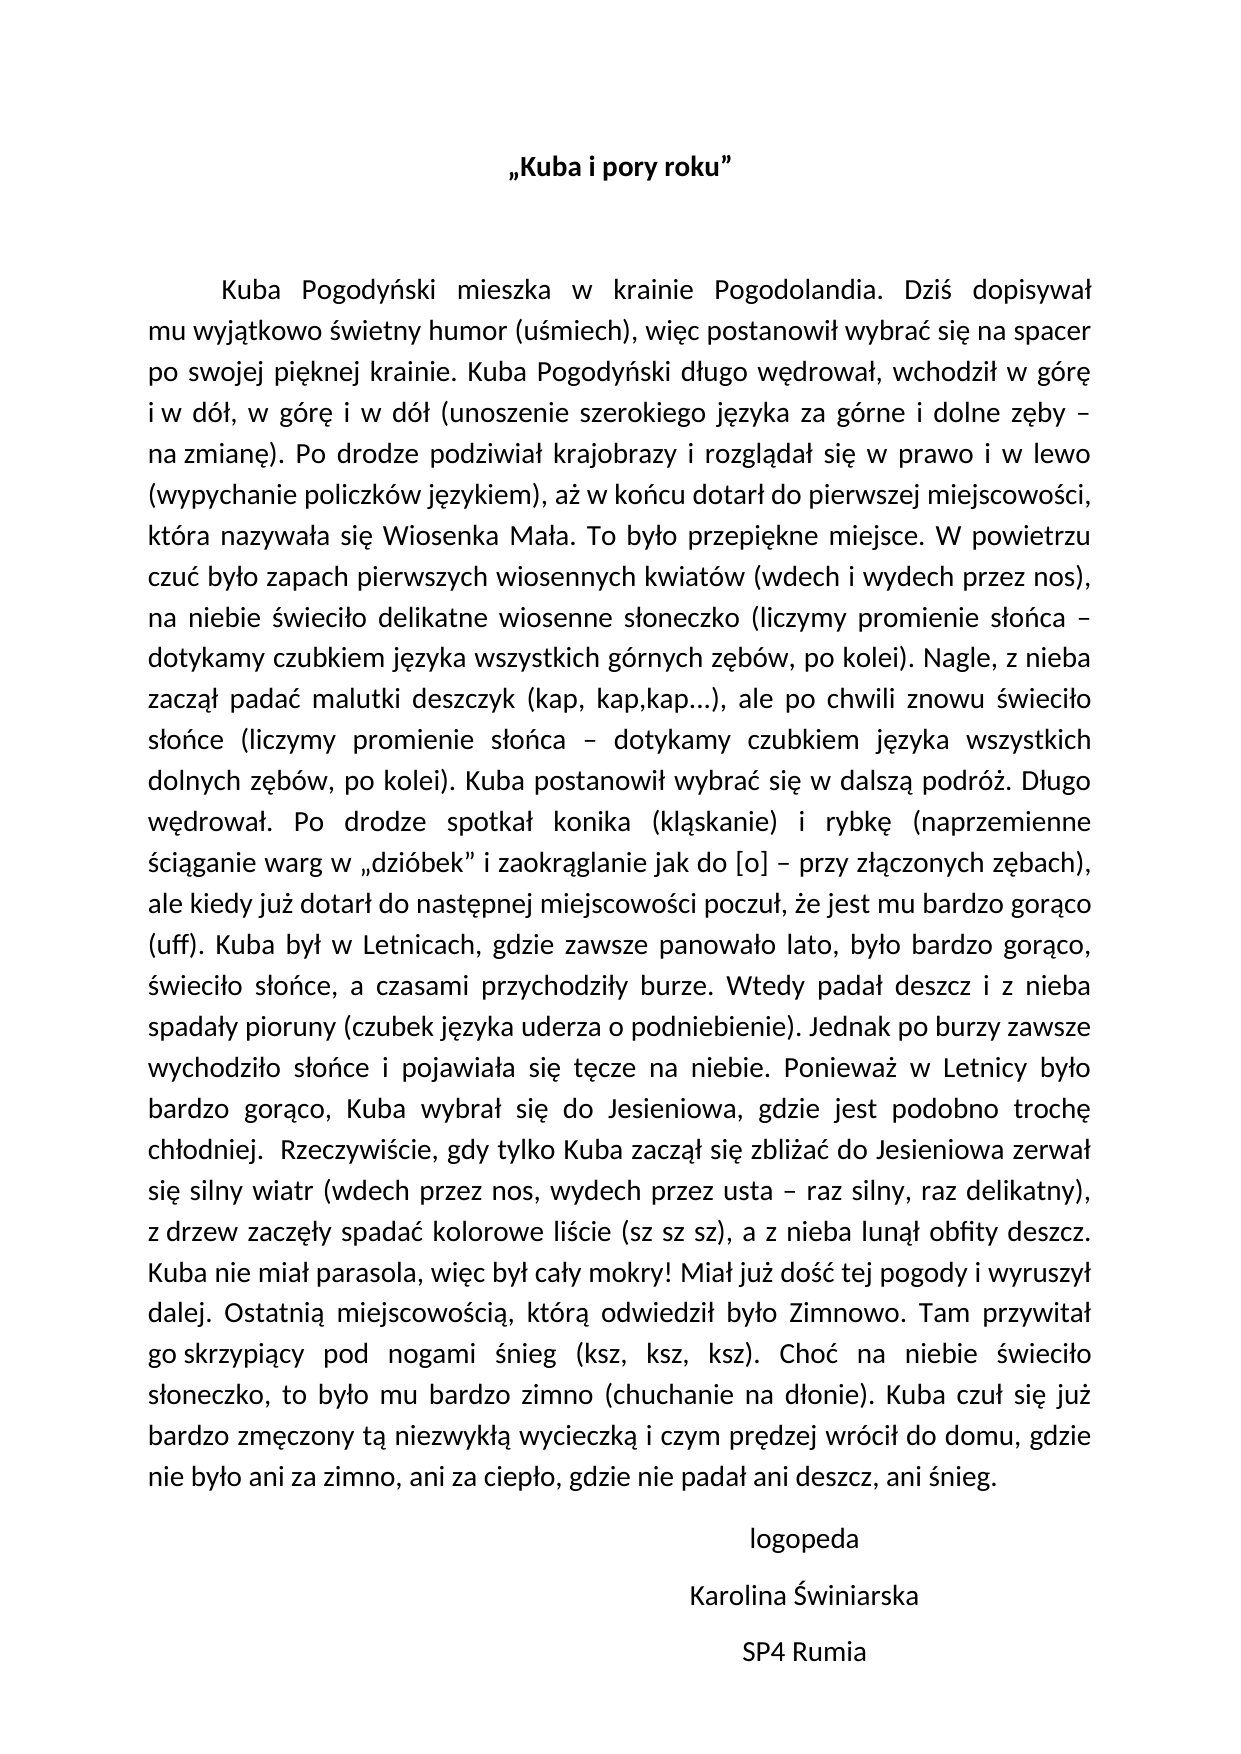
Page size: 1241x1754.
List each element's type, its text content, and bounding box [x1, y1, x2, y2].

text Karolina Świniarska [148, 1577, 1093, 1612]
text „Kuba i pory roku” [148, 148, 1093, 183]
text logopeda [148, 1520, 1093, 1556]
text Kuba Pogodyński mieszka w krainie Pogodolandia. Dziś dopisywał mu wyjątkowo świetny humor (uśmiech), więc postanowił wybrać się na spacer po swojej pięknej krainie. Kuba Pogodyński długo wędrował, wchodził w górę i w dół, w górę i w dół (unoszenie szerokiego języka za górne i dolne zęby – na zmianę). Po drodze podziwiał krajobrazy i rozglądał się w prawo i w lewo (wypychanie policzków językiem), aż w końcu dotarł do pierwszej miejscowości, która nazywała się Wiosenka Mała. To było przepiękne miejsce. W powietrzu czuć było zapach pierwszych wiosennych kwiatów (wdech i wydech przez nos), na niebie świeciło delikatne wiosenne słoneczko (liczymy promienie słońca – dotykamy czubkiem języka wszystkich górnych zębów, po kolei). Nagle, z nieba zaczął padać malutki deszczyk (kap, kap,kap...), ale po chwili znowu świeciło słońce (liczymy promienie słońca – dotykamy czubkiem języka wszystkich dolnych zębów, po kolei). Kuba postanowił wybrać się w dalszą podróż. Długo wędrował. Po drodze spotkał konika (kląskanie) i rybkę (naprzemienne ściąganie warg w „dzióbek” i zaokrąglanie jak do [o] – przy złączonych zębach), ale kiedy już dotarł do następnej miejscowości poczuł, że jest mu bardzo gorąco (uff). Kuba był w Letnicach, gdzie zawsze panowało lato, było bardzo gorąco, świeciło słońce, a czasami przychodziły burze. Wtedy padał deszcz i z nieba spadały pioruny (czubek języka uderza o podniebienie). Jednak po burzy zawsze wychodziło słońce i pojawiała się tęcze na niebie. Ponieważ w Letnicy było bardzo gorąco, Kuba wybrał się do Jesieniowa, gdzie jest podobno trochę chłodniej. Rzeczywiście, gdy tylko Kuba zaczął się zbliżać do Jesieniowa zerwał się silny wiatr (wdech przez nos, wydech przez usta – raz silny, raz delikatny), z drzew zaczęły spadać kolorowe liście (sz sz sz), a z nieba lunął obfity deszcz. Kuba nie miał parasola, więc był cały mokry! Miał już dość tej pogody i wyruszył dalej. Ostatnią miejscowością, którą odwiedził było Zimnowo. Tam przywitał go skrzypiący pod nogami śnieg (ksz, ksz, ksz). Choć na niebie świeciło słoneczko, to było mu bardzo zimno (chuchanie na dłonie). Kuba czuł się już bardzo zmęczony tą niezwykłą wycieczką i czym prędzej wrócił do domu, gdzie nie było ani za zimno, ani za ciepło, gdzie nie padał ani deszcz, ani śnieg. [148, 271, 1093, 1494]
text SP4 Rumia [148, 1633, 1093, 1669]
